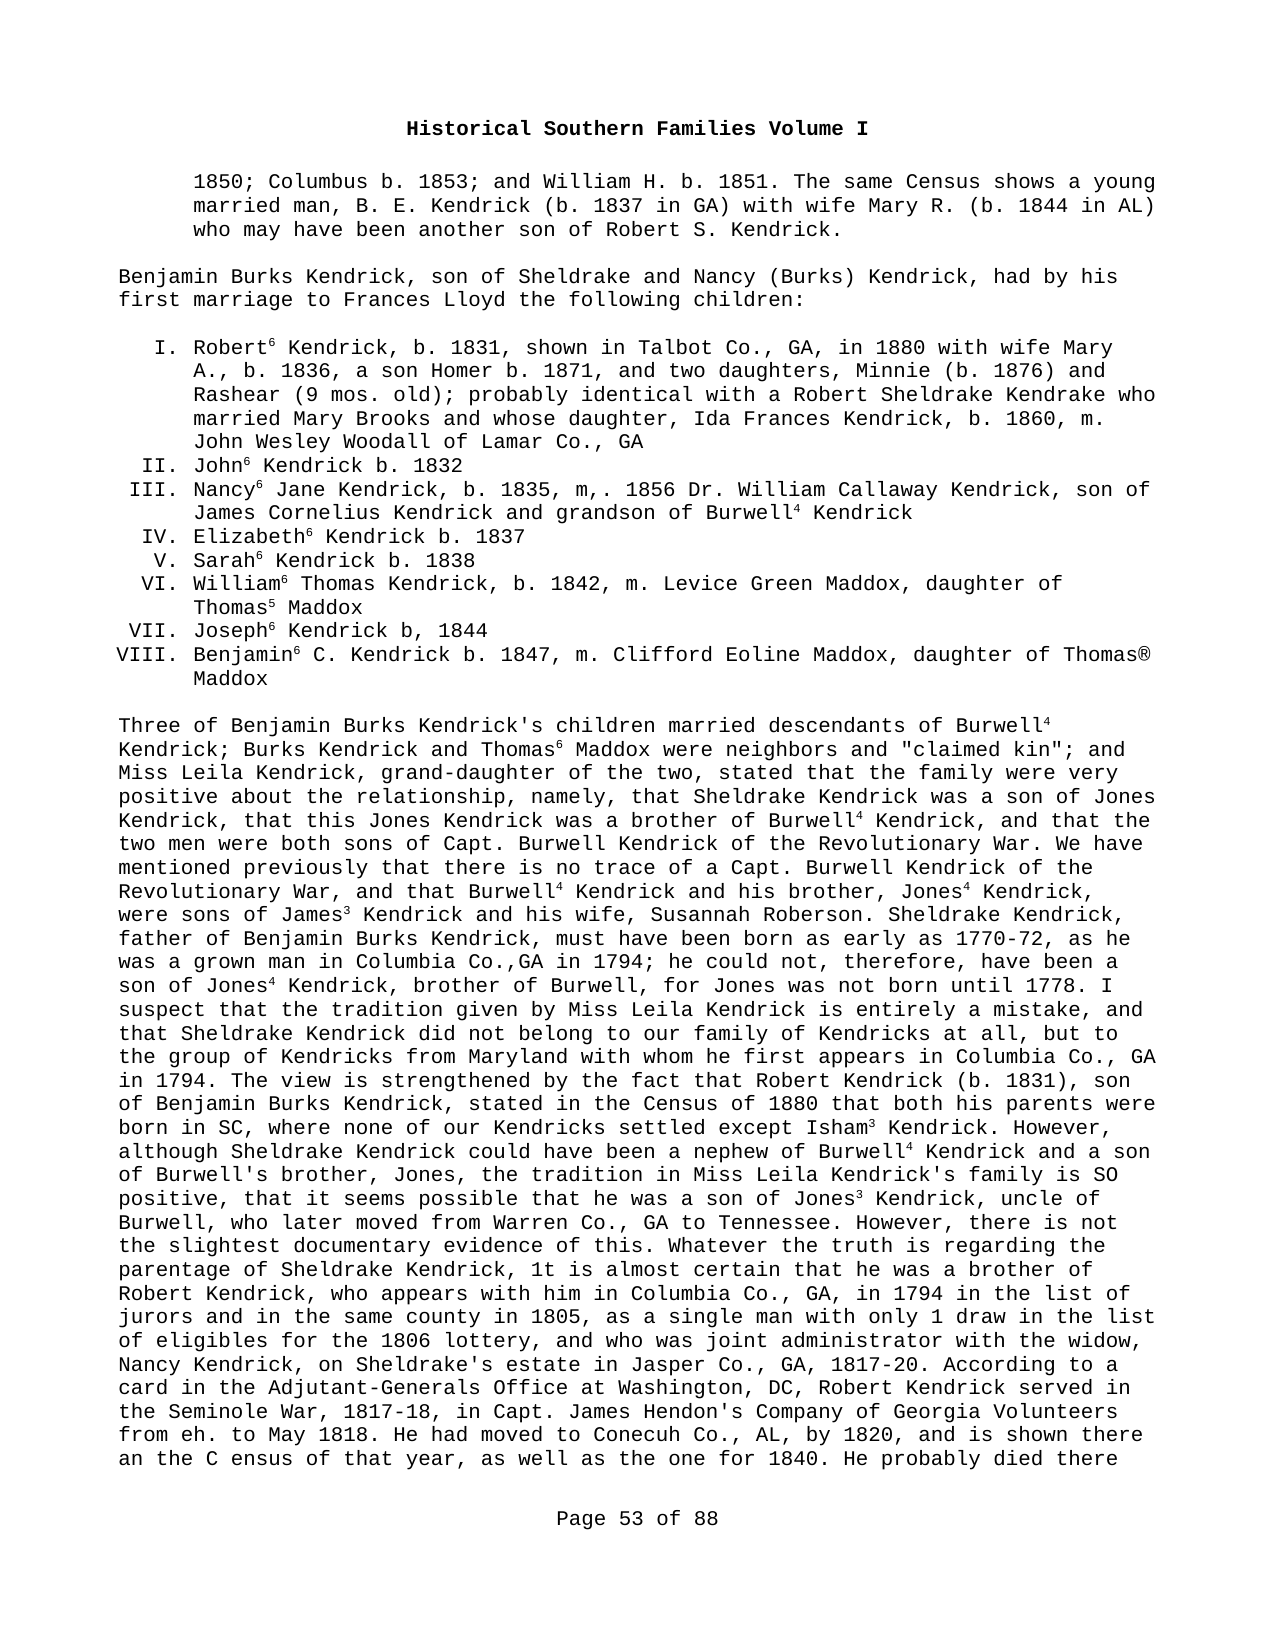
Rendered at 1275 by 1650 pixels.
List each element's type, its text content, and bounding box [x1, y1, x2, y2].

list Sarah6 Kendrick b. 1838 [178, 549, 1157, 573]
list Joseph6 Kendrick b, 1844 [178, 621, 1157, 644]
list Benjamin6 C. Kendrick b. 1847, m. Clifford Eoline Maddox, daughter of Thomas® Maddox [178, 644, 1157, 691]
list 1850; Columbus b. 1853; and William H. b. 1851. The same Census shows a young married man, B. E. Kendrick (b. 1837 in GA) with wife Mary R. (b. 1844 in AL) who may have been another son of Robert S. Kendrick. [178, 171, 1157, 242]
list William6 Thomas Kendrick, b. 1842, m. Levice Green Maddox, daughter of Thomas5 Maddox [178, 573, 1157, 621]
list John6 Kendrick b. 1832 [178, 455, 1157, 479]
list Robert6 Kendrick, b. 1831, shown in Talbot Co., GA, in 1880 with wife Mary A., b. 1836, a son Homer b. 1871, and two daughters, Minnie (b. 1876) and Rashear (9 mos. old); probably identical with a Robert Sheldrake Kendrake who married Mary Brooks and whose daughter, Ida Frances Kendrick, b. 1860, m. John Wesley Woodall of Lamar Co., GA [178, 337, 1157, 455]
text Benjamin Burks Kendrick, son of Sheldrake and Nancy (Burks) Kendrick, had by his first marriage to Frances Lloyd the following children: [118, 266, 1157, 313]
list Nancy6 Jane Kendrick, b. 1835, m,. 1856 Dr. William Callaway Kendrick, son of James Cornelius Kendrick and grandson of Burwell4 Kendrick [178, 479, 1157, 526]
text Three of Benjamin Burks Kendrick's children married descendants of Burwell4 Kendrick; Burks Kendrick and Thomas6 Maddox were neighbors and "claimed kin"; and Miss Leila Kendrick, grand-daughter of the two, stated that the family were very positive about the relationship, namely, that Sheldrake Kendrick was a son of Jones Kendrick, that this Jones Kendrick was a brother of Burwell4 Kendrick, and that the two men were both sons of Capt. Burwell Kendrick of the Revolutionary War. We have mentioned previously that there is no trace of a Capt. Burwell Kendrick of the Revolutionary War, and that Burwell4 Kendrick and his brother, Jones4 Kendrick, were sons of James3 Kendrick and his wife, Susannah Roberson. Sheldrake Kendrick, father of Benjamin Burks Kendrick, must have been born as early as 1770-72, as he was a grown man in Columbia Co.,GA in 1794; he could not, therefore, have been a son of Jones4 Kendrick, brother of Burwell, for Jones was not born until 1778. I suspect that the tradition given by Miss Leila Kendrick is entirely a mistake, and that Sheldrake Kendrick did not belong to our family of Kendricks at all, but to the group of Kendricks from Maryland with whom he first appears in Columbia Co., GA in 1794. The view is strengthened by the fact that Robert Kendrick (b. 1831), son of Benjamin Burks Kendrick, stated in the Census of 1880 that both his parents were born in SC, where none of our Kendricks settled except Isham3 Kendrick. However, although Sheldrake Kendrick could have been a nephew of Burwell4 Kendrick and a son of Burwell's brother, Jones, the tradition in Miss Leila Kendrick's family is SO positive, that it seems possible that he was a son of Jones3 Kendrick, uncle of Burwell, who later moved from Warren Co., GA to Tennessee. However, there is not the slightest documentary evidence of this. Whatever the truth is regarding the parentage of Sheldrake Kendrick, 1t is almost certain that he was a brother of Robert Kendrick, who appears with him in Columbia Co., GA, in 1794 in the list of jurors and in the same county in 1805, as a single man with only 1 draw in the list of eligibles for the 1806 lottery, and who was joint administrator with the widow, Nancy Kendrick, on Sheldrake's estate in Jasper Co., GA, 1817-20. According to a card in the Adjutant-Generals Office at Washington, DC, Robert Kendrick served in the Seminole War, 1817-18, in Capt. James Hendon's Company of Georgia Volunteers from eh. to May 1818. He had moved to Conecuh Co., AL, by 1820, and is shown there an the C ensus of that year, as well as the one for 1840. He probably died there [118, 715, 1157, 1472]
list Elizabeth6 Kendrick b. 1837 [178, 526, 1157, 549]
